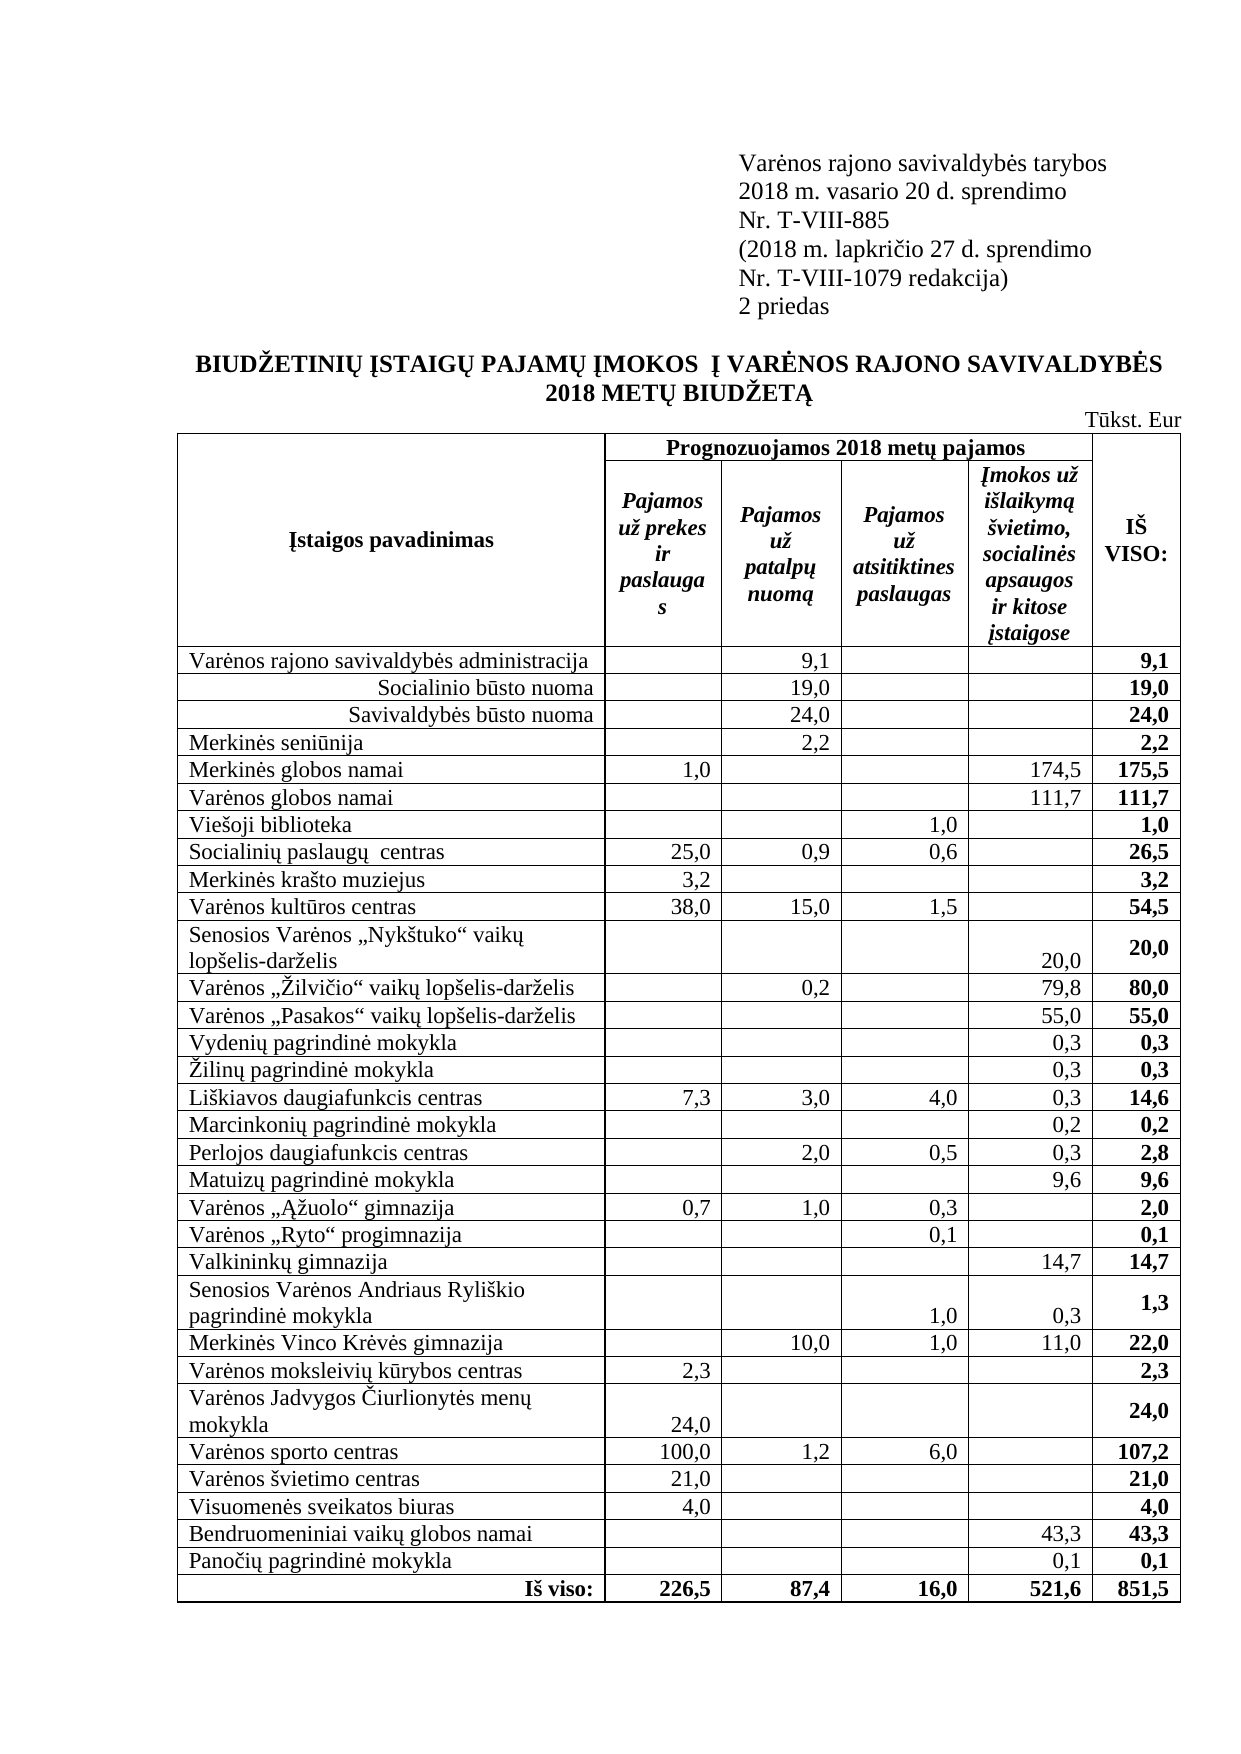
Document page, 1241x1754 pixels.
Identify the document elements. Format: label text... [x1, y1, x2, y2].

table_cell [606, 974, 721, 1001]
table_cell [722, 1384, 841, 1437]
table_cell Liškiavos daugiafunkcis centras [178, 1084, 604, 1110]
table_cell [606, 1002, 721, 1028]
table_cell [842, 701, 968, 728]
table_cell 11,0 [969, 1330, 1092, 1356]
table_cell Varėnos „Ryto“ progimnazija [178, 1221, 604, 1247]
table_cell [842, 1029, 968, 1056]
table_cell 175,5 [1093, 756, 1180, 783]
table_cell [969, 1357, 1092, 1383]
table_cell [969, 839, 1092, 865]
table_cell [606, 729, 721, 755]
table_cell 1,3 [1093, 1276, 1180, 1328]
table_cell [722, 921, 841, 973]
table_cell [842, 1384, 968, 1437]
table_cell [606, 1029, 721, 1056]
table_cell 2,3 [1093, 1357, 1180, 1383]
table_cell 2,2 [1093, 729, 1180, 755]
table_header Įstaigos pavadinimas [178, 434, 604, 646]
table_cell Senosios Varėnos „Nykštuko“ vaikų lopšelis-darželis [178, 921, 604, 973]
table_cell [842, 1548, 968, 1574]
table_cell 0,3 [969, 1029, 1092, 1056]
table_cell 107,2 [1093, 1438, 1180, 1464]
table_cell 21,0 [606, 1465, 721, 1492]
table_cell 7,3 [606, 1084, 721, 1110]
table_cell [842, 1248, 968, 1275]
table_cell [969, 1493, 1092, 1519]
table_cell [606, 811, 721, 837]
table_cell 0,9 [722, 839, 841, 865]
table_cell 0,2 [969, 1111, 1092, 1138]
table_cell [842, 1357, 968, 1383]
table_cell 1,0 [1093, 811, 1180, 837]
table_cell [842, 756, 968, 783]
table_cell [842, 1002, 968, 1028]
table_cell 4,0 [842, 1084, 968, 1110]
table_cell Pajamos už atsitiktines paslaugas [842, 461, 968, 646]
table_cell 54,5 [1093, 893, 1180, 919]
table_cell 0,6 [842, 839, 968, 865]
table_cell [969, 866, 1092, 892]
table_cell [969, 701, 1092, 728]
table_header IŠ VISO: [1093, 434, 1180, 646]
table_cell [722, 1221, 841, 1247]
table_cell [606, 1166, 721, 1192]
table_cell Iš viso: [178, 1575, 604, 1601]
table_cell 38,0 [606, 893, 721, 919]
table_cell [606, 1139, 721, 1165]
table_cell Socialinio būsto nuoma [178, 674, 604, 700]
table_header Prognozuojamos 2018 metų pajamos [606, 434, 1092, 460]
table_cell [606, 1111, 721, 1138]
table_cell 24,0 [1093, 701, 1180, 728]
table_cell 2,3 [606, 1357, 721, 1383]
table_cell 21,0 [1093, 1465, 1180, 1492]
table_cell 14,7 [1093, 1248, 1180, 1275]
table_cell 4,0 [1093, 1493, 1180, 1519]
table_cell [606, 1057, 721, 1083]
table_cell 0,1 [1093, 1548, 1180, 1574]
table_cell 3,2 [1093, 866, 1180, 892]
text Nr. T-VIII-1079 redakcija) [738, 263, 1181, 291]
table_cell [722, 1248, 841, 1275]
table_cell [969, 811, 1092, 837]
table_cell 3,0 [722, 1084, 841, 1110]
table_cell 0,3 [969, 1084, 1092, 1110]
table_cell 24,0 [606, 1384, 721, 1437]
table_cell [722, 1465, 841, 1492]
table_cell [722, 1029, 841, 1056]
table_cell [606, 674, 721, 700]
table_cell Matuizų pagrindinė mokykla [178, 1166, 604, 1192]
table_cell Varėnos „Pasakos“ vaikų lopšelis-darželis [178, 1002, 604, 1028]
table_cell Varėnos rajono savivaldybės administracija [178, 647, 604, 673]
table_cell 1,0 [606, 756, 721, 783]
table_cell Varėnos „Ąžuolo“ gimnazija [178, 1194, 604, 1220]
table_cell 1,0 [722, 1194, 841, 1220]
table_cell [842, 1465, 968, 1492]
table_cell 25,0 [606, 839, 721, 865]
table_cell 22,0 [1093, 1330, 1180, 1356]
table_cell 2,0 [1093, 1194, 1180, 1220]
table_cell 851,5 [1093, 1575, 1180, 1601]
table_cell [722, 756, 841, 783]
table_cell 6,0 [842, 1438, 968, 1464]
table_cell 19,0 [1093, 674, 1180, 700]
table_cell Valkininkų gimnazija [178, 1248, 604, 1275]
table_cell 80,0 [1093, 974, 1180, 1001]
table_cell [969, 1221, 1092, 1247]
table_cell Visuomenės sveikatos biuras [178, 1493, 604, 1519]
table_cell Savivaldybės būsto nuoma [178, 701, 604, 728]
text (2018 m. lapkričio 27 d. sprendimo [738, 234, 1181, 263]
table_cell 1,2 [722, 1438, 841, 1464]
table_cell Pajamos už patalpų nuomą [722, 461, 841, 646]
table_cell 55,0 [969, 1002, 1092, 1028]
table_cell 9,6 [1093, 1166, 1180, 1192]
table_cell 14,7 [969, 1248, 1092, 1275]
table_cell [606, 1276, 721, 1328]
table_cell [842, 1057, 968, 1083]
table_cell Viešoji biblioteka [178, 811, 604, 837]
text Tūkst. Eur [177, 406, 1181, 433]
table_cell 9,1 [1093, 647, 1180, 673]
table_cell 79,8 [969, 974, 1092, 1001]
table_cell [722, 1276, 841, 1328]
table_cell Bendruomeniniai vaikų globos namai [178, 1520, 604, 1547]
table_cell 0,3 [1093, 1029, 1180, 1056]
table_cell [842, 974, 968, 1001]
table_cell Merkinės krašto muziejus [178, 866, 604, 892]
table_cell [606, 1520, 721, 1547]
table_cell 24,0 [1093, 1384, 1180, 1437]
table_cell 0,3 [842, 1194, 968, 1220]
table_cell [722, 1493, 841, 1519]
table_cell 226,5 [606, 1575, 721, 1601]
table_cell 3,2 [606, 866, 721, 892]
table_cell [969, 1438, 1092, 1464]
table_cell 1,0 [842, 1330, 968, 1356]
table_cell 20,0 [969, 921, 1092, 973]
table_cell Varėnos Jadvygos Čiurlionytės menų mokykla [178, 1384, 604, 1437]
table_cell [606, 701, 721, 728]
table_cell 174,5 [969, 756, 1092, 783]
table_cell [722, 1057, 841, 1083]
table_cell 55,0 [1093, 1002, 1180, 1028]
table_cell 0,3 [1093, 1057, 1180, 1083]
table_cell [606, 1548, 721, 1574]
table_cell Senosios Varėnos Andriaus Ryliškio pagrindinė mokykla [178, 1276, 604, 1328]
table_cell Socialinių paslaugų centras [178, 839, 604, 865]
table_cell 20,0 [1093, 921, 1180, 973]
table_cell Įmokos už išlaikymą švietimo, socialinės apsaugos ir kitose įstaigose [969, 461, 1092, 646]
table_cell Varėnos švietimo centras [178, 1465, 604, 1492]
table_cell 10,0 [722, 1330, 841, 1356]
table_cell 111,7 [1093, 784, 1180, 810]
table_cell 0,1 [1093, 1221, 1180, 1247]
table_cell [722, 1002, 841, 1028]
table_cell [722, 1357, 841, 1383]
text 2 priedas [738, 291, 1181, 320]
table_cell [842, 674, 968, 700]
table_cell Panočių pagrindinė mokykla [178, 1548, 604, 1574]
table_cell [722, 784, 841, 810]
table_cell [842, 729, 968, 755]
table_cell 2,8 [1093, 1139, 1180, 1165]
table_cell Merkinės Vinco Krėvės gimnazija [178, 1330, 604, 1356]
table_cell 43,3 [969, 1520, 1092, 1547]
table_cell [969, 1194, 1092, 1220]
table_cell [722, 811, 841, 837]
table_cell 14,6 [1093, 1084, 1180, 1110]
table_cell Perlojos daugiafunkcis centras [178, 1139, 604, 1165]
table_cell [606, 921, 721, 973]
table_cell 0,3 [969, 1057, 1092, 1083]
table_cell [722, 1111, 841, 1138]
table_cell 19,0 [722, 674, 841, 700]
table_cell [969, 674, 1092, 700]
table_cell [842, 647, 968, 673]
table_cell [842, 1111, 968, 1138]
table_cell Merkinės seniūnija [178, 729, 604, 755]
table_cell 9,6 [969, 1166, 1092, 1192]
table_cell [722, 1520, 841, 1547]
table_cell 15,0 [722, 893, 841, 919]
table_cell [606, 784, 721, 810]
table_cell [969, 1384, 1092, 1437]
table_cell 0,1 [842, 1221, 968, 1247]
table_cell [842, 1493, 968, 1519]
table_cell 1,0 [842, 1276, 968, 1328]
table_cell 0,5 [842, 1139, 968, 1165]
table_cell [969, 1465, 1092, 1492]
text Varėnos rajono savivaldybės tarybos [738, 148, 1181, 176]
table_cell Vydenių pagrindinė mokykla [178, 1029, 604, 1056]
table_cell 87,4 [722, 1575, 841, 1601]
table_cell 4,0 [606, 1493, 721, 1519]
table_cell 43,3 [1093, 1520, 1180, 1547]
table_cell Pajamos už prekes ir paslaugas [606, 461, 721, 646]
table_cell [722, 866, 841, 892]
table_cell Varėnos kultūros centras [178, 893, 604, 919]
table_cell 24,0 [722, 701, 841, 728]
table_cell [969, 647, 1092, 673]
table_cell 0,3 [969, 1139, 1092, 1165]
table_cell 0,2 [722, 974, 841, 1001]
text BIUDŽETINIŲ ĮSTAIGŲ PAJAMŲ ĮMOKOS Į VARĖNOS RAJONO SAVIVALDYBĖS 2018 METŲ BIUDŽETĄ [177, 349, 1181, 406]
table_cell [969, 729, 1092, 755]
text 2018 m. vasario 20 d. sprendimo [738, 176, 1181, 205]
table_cell 1,0 [842, 811, 968, 837]
table_cell 16,0 [842, 1575, 968, 1601]
table_cell [842, 866, 968, 892]
table_cell 2,2 [722, 729, 841, 755]
table_cell [606, 1330, 721, 1356]
table_cell [969, 893, 1092, 919]
table_cell [842, 784, 968, 810]
table_cell 0,2 [1093, 1111, 1180, 1138]
table_cell 111,7 [969, 784, 1092, 810]
table_cell 0,1 [969, 1548, 1092, 1574]
table_cell 0,3 [969, 1276, 1092, 1328]
text Nr. T-VIII-885 [738, 205, 1181, 234]
table_cell 1,5 [842, 893, 968, 919]
table_cell [722, 1548, 841, 1574]
table_cell Marcinkonių pagrindinė mokykla [178, 1111, 604, 1138]
table_cell [606, 1248, 721, 1275]
table_cell [606, 647, 721, 673]
table_cell 0,7 [606, 1194, 721, 1220]
table_cell Varėnos „Žilvičio“ vaikų lopšelis-darželis [178, 974, 604, 1001]
table_cell Varėnos globos namai [178, 784, 604, 810]
table_cell 521,6 [969, 1575, 1092, 1601]
table_cell [842, 1166, 968, 1192]
table_cell 26,5 [1093, 839, 1180, 865]
table_cell 2,0 [722, 1139, 841, 1165]
table_cell Žilinų pagrindinė mokykla [178, 1057, 604, 1083]
table_cell Varėnos moksleivių kūrybos centras [178, 1357, 604, 1383]
table_cell [606, 1221, 721, 1247]
table_cell 100,0 [606, 1438, 721, 1464]
table_cell [842, 1520, 968, 1547]
table_cell Merkinės globos namai [178, 756, 604, 783]
table_cell 9,1 [722, 647, 841, 673]
table_cell Varėnos sporto centras [178, 1438, 604, 1464]
table_cell [722, 1166, 841, 1192]
table_cell [842, 921, 968, 973]
